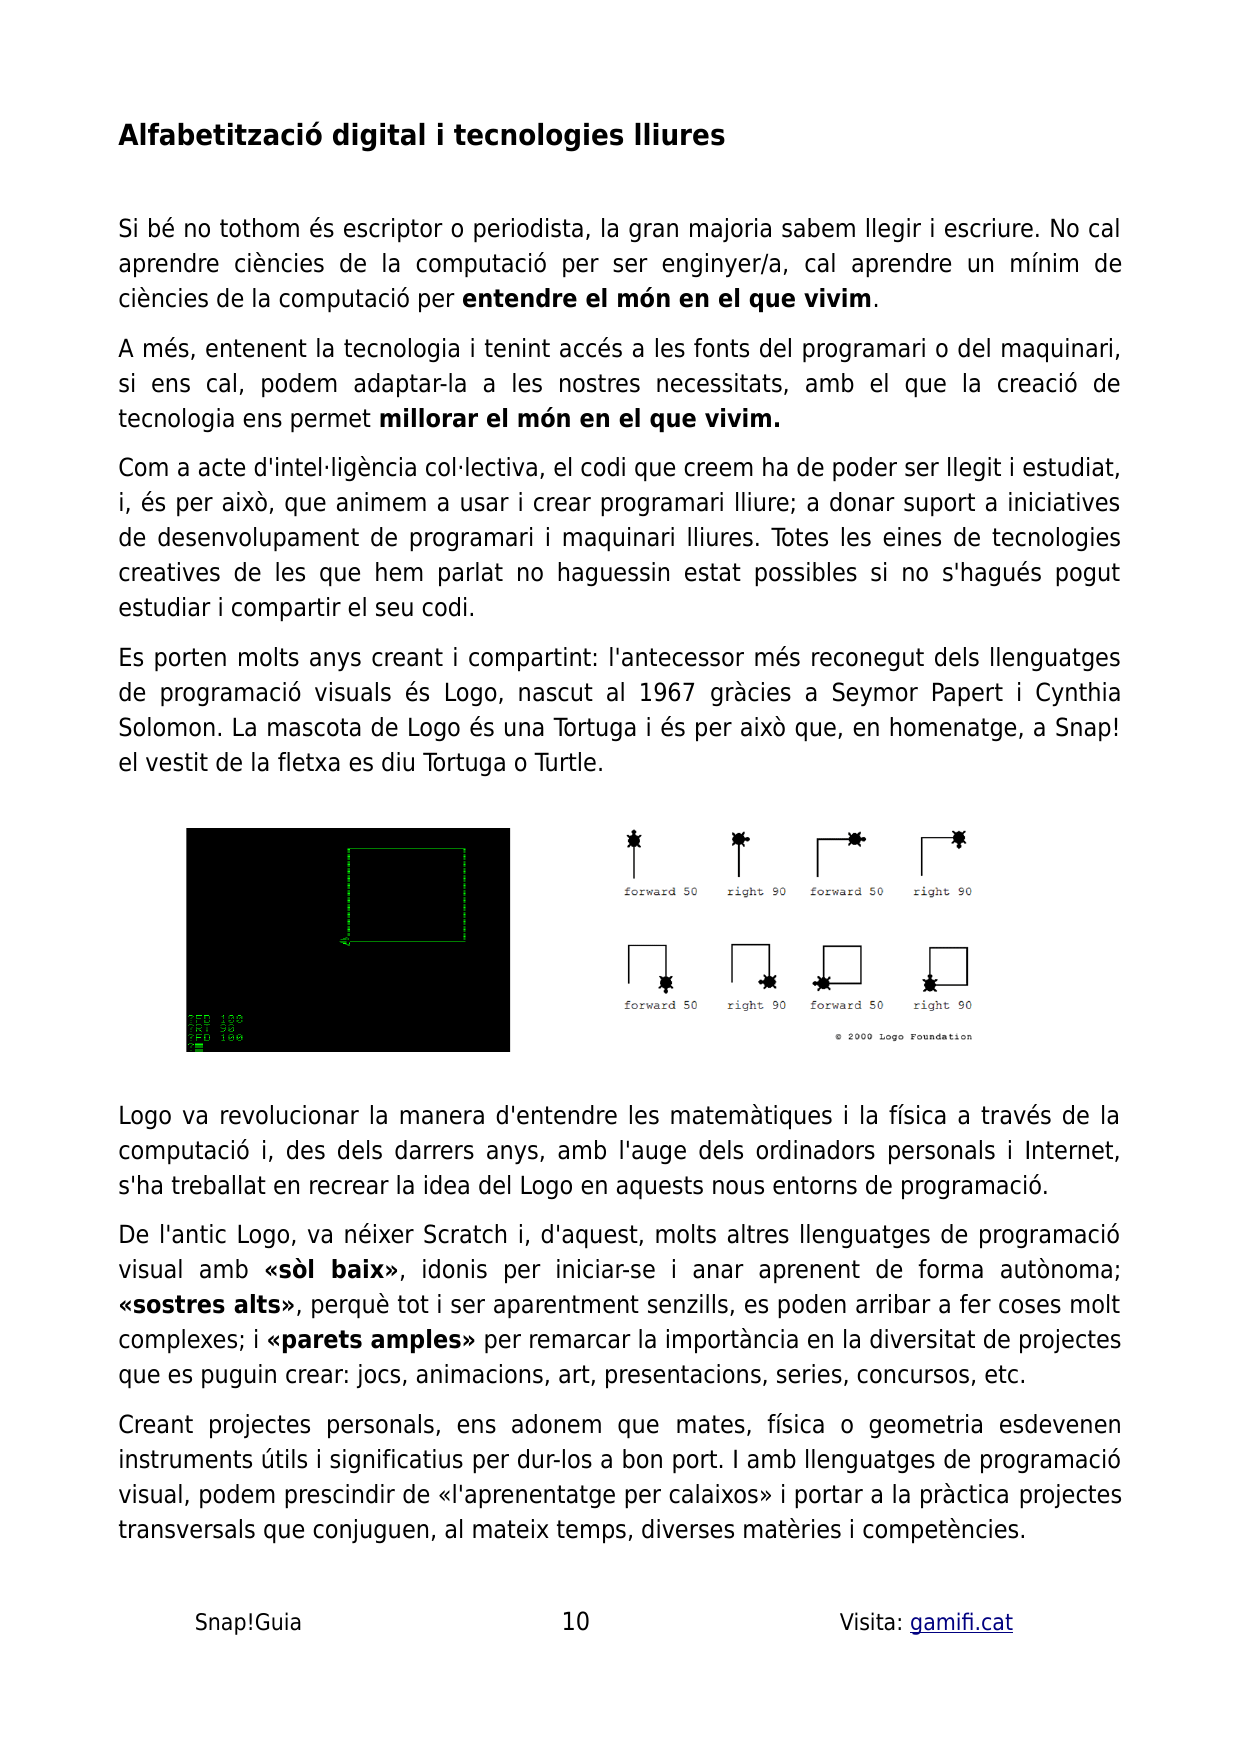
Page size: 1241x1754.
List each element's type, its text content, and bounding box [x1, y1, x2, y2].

text Si bé no tothom és escriptor o periodista, la gran majoria sabem llegir i escriure. No cal aprendre ciències de la computació per ser enginyer/a, cal aprendre un mínim de ciències de la computació per entendre el món en el que vivim. [118, 214, 1122, 313]
picture [615, 821, 978, 1044]
picture [186, 828, 511, 1052]
text A més, entenent la tecnologia i tenint accés a les fonts del programari o del maquinari, si ens cal, podem adaptar-la a les nostres necessitats, amb el que la creació de tecnologia ens permet millorar el món en el que vivim. [118, 334, 1122, 433]
text Com a acte d'intel·ligència col·lectiva, el codi que creem ha de poder ser llegit i estudiat, i, és per això, que animem a usar i crear programari lliure; a donar suport a iniciatives de desenvolupament de programari i maquinari lliures. Totes les eines de tecnologies creatives de les que hem parlat no haguessin estat possibles si no s'hagués pogut estudiar i compartir el seu codi. [118, 453, 1122, 622]
subtitle Alfabetització digital i tecnologies lliures [118, 118, 1122, 152]
text Logo va revolucionar la manera d'entendre les matemàtiques i la física a través de la computació i, des dels darrers anys, amb l'auge dels ordinadors personals i Internet, s'ha treballat en recrear la idea del Logo en aquests nous entorns de programació. [118, 1101, 1122, 1200]
text De l'antic Logo, va néixer Scratch i, d'aquest, molts altres llenguatges de programació visual amb «sòl baix», idonis per iniciar-se i anar aprenent de forma autònoma; «sostres alts», perquè tot i ser aparentment senzills, es poden arribar a fer coses molt complexes; i «parets amples» per remarcar la importància en la diversitat de projectes que es puguin crear: jocs, animacions, art, presentacions, series, concursos, etc. [118, 1220, 1122, 1389]
text Es porten molts anys creant i compartint: l'antecessor més reconegut dels llenguatges de programació visuals és Logo, nascut al 1967 gràcies a Seymor Papert i Cynthia Solomon. La mascota de Logo és una Tortuga i és per això que, en homenatge, a Snap! el vestit de la fletxa es diu Tortuga o Turtle. [118, 643, 1122, 777]
text Creant projectes personals, ens adonem que mates, física o geometria esdevenen instruments útils i significatius per dur-los a bon port. I amb llenguatges de programació visual, podem prescindir de «l'aprenentatge per calaixos» i portar a la pràctica projectes transversals que conjuguen, al mateix temps, diverses matèries i competències. [118, 1410, 1122, 1544]
